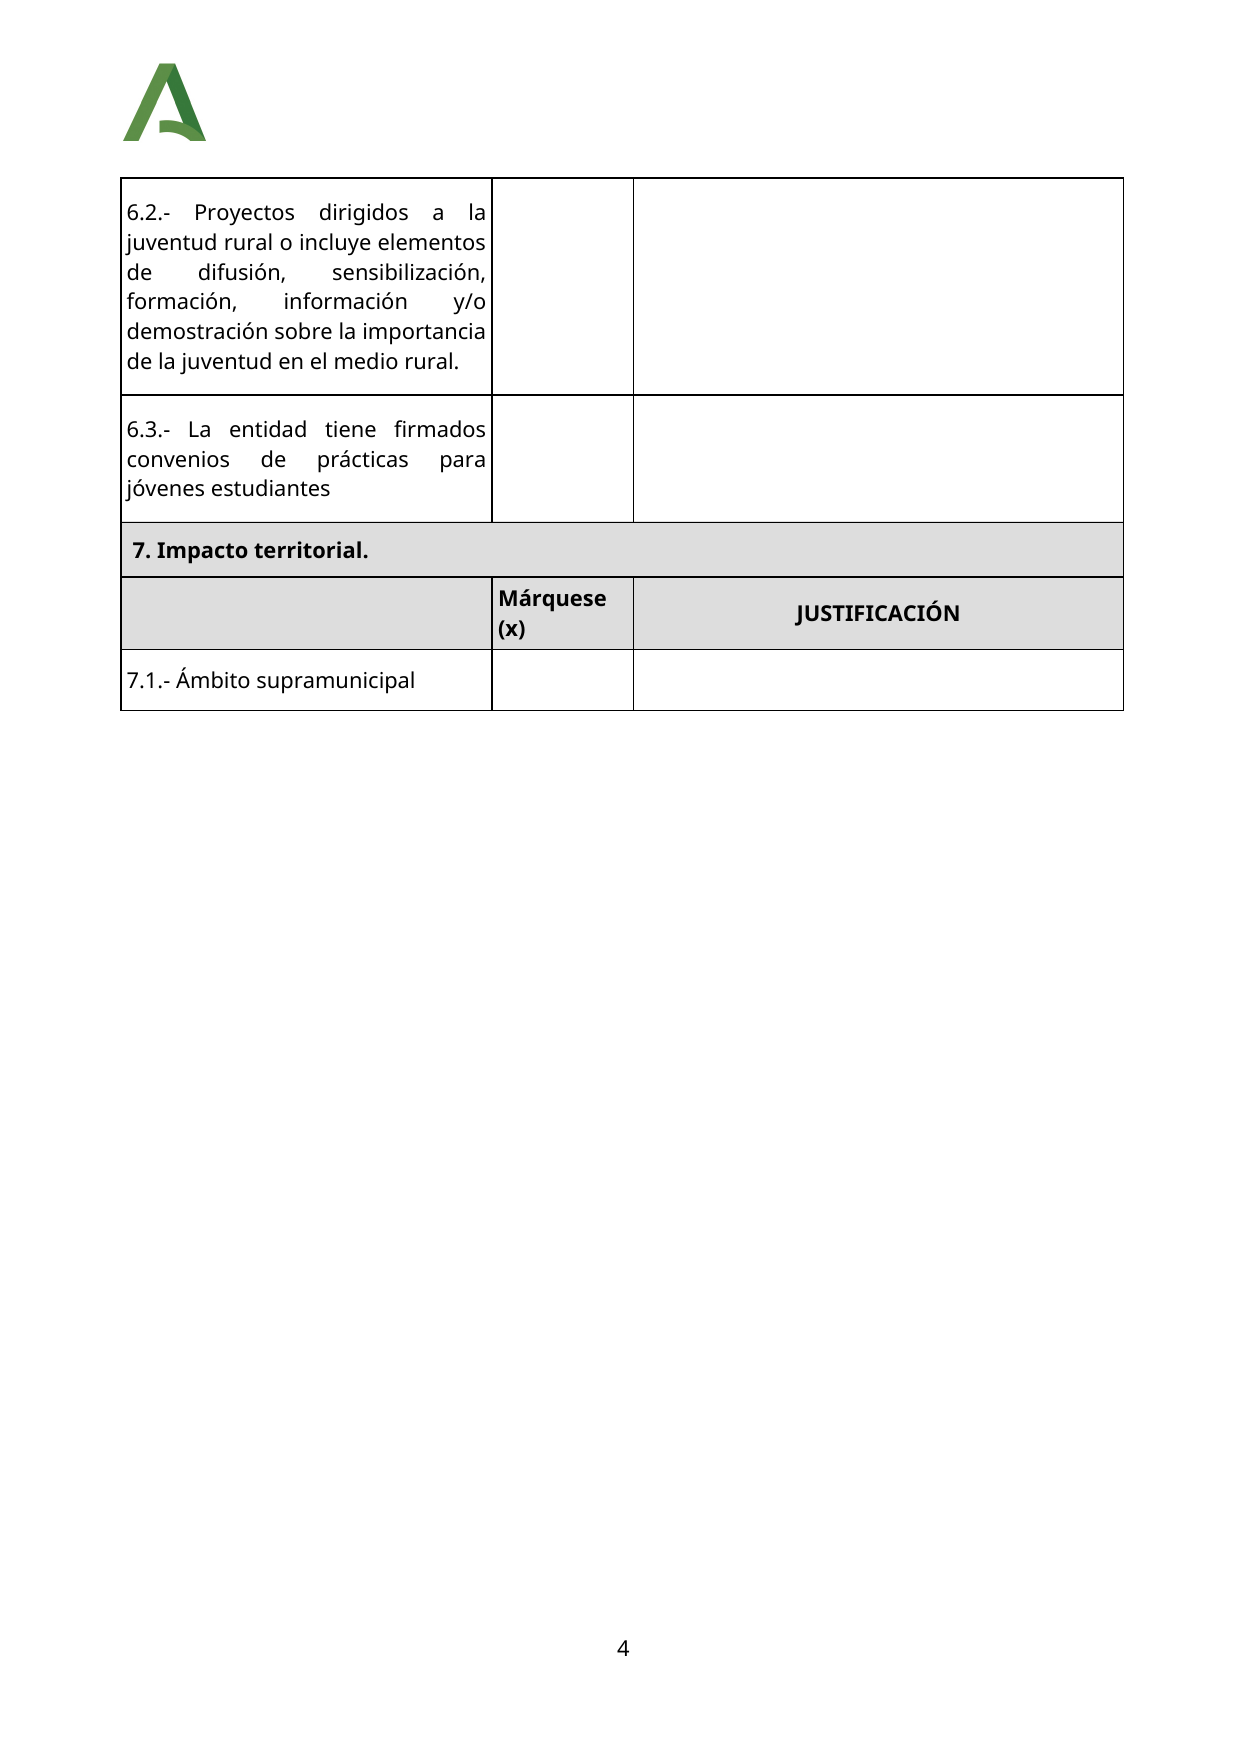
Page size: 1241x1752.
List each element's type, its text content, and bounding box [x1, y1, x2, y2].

table_cell 7.1.- Ámbito supramunicipal [122, 650, 491, 710]
table_cell [634, 179, 1123, 394]
table_cell 7. Impacto territorial. [122, 523, 1123, 576]
picture [118, 59, 211, 146]
table_cell 6.3.- La entidad tiene firmados convenios de prácticas para jóvenes estudiantes [122, 396, 491, 521]
table_cell [634, 650, 1123, 710]
table_cell 6.2.- Proyectos dirigidos a la juventud rural o incluye elementos de difusión, sensibilización, formación, información y/o demostración sobre la importancia de la juventud en el medio rural. [122, 179, 491, 394]
table_cell [493, 396, 633, 521]
table_cell [493, 179, 633, 394]
table_cell [634, 396, 1123, 521]
table_cell Márquese (x) [493, 578, 633, 649]
table_cell [122, 578, 491, 649]
table_cell [493, 650, 633, 710]
table_cell JUSTIFICACIÓN [634, 578, 1123, 649]
